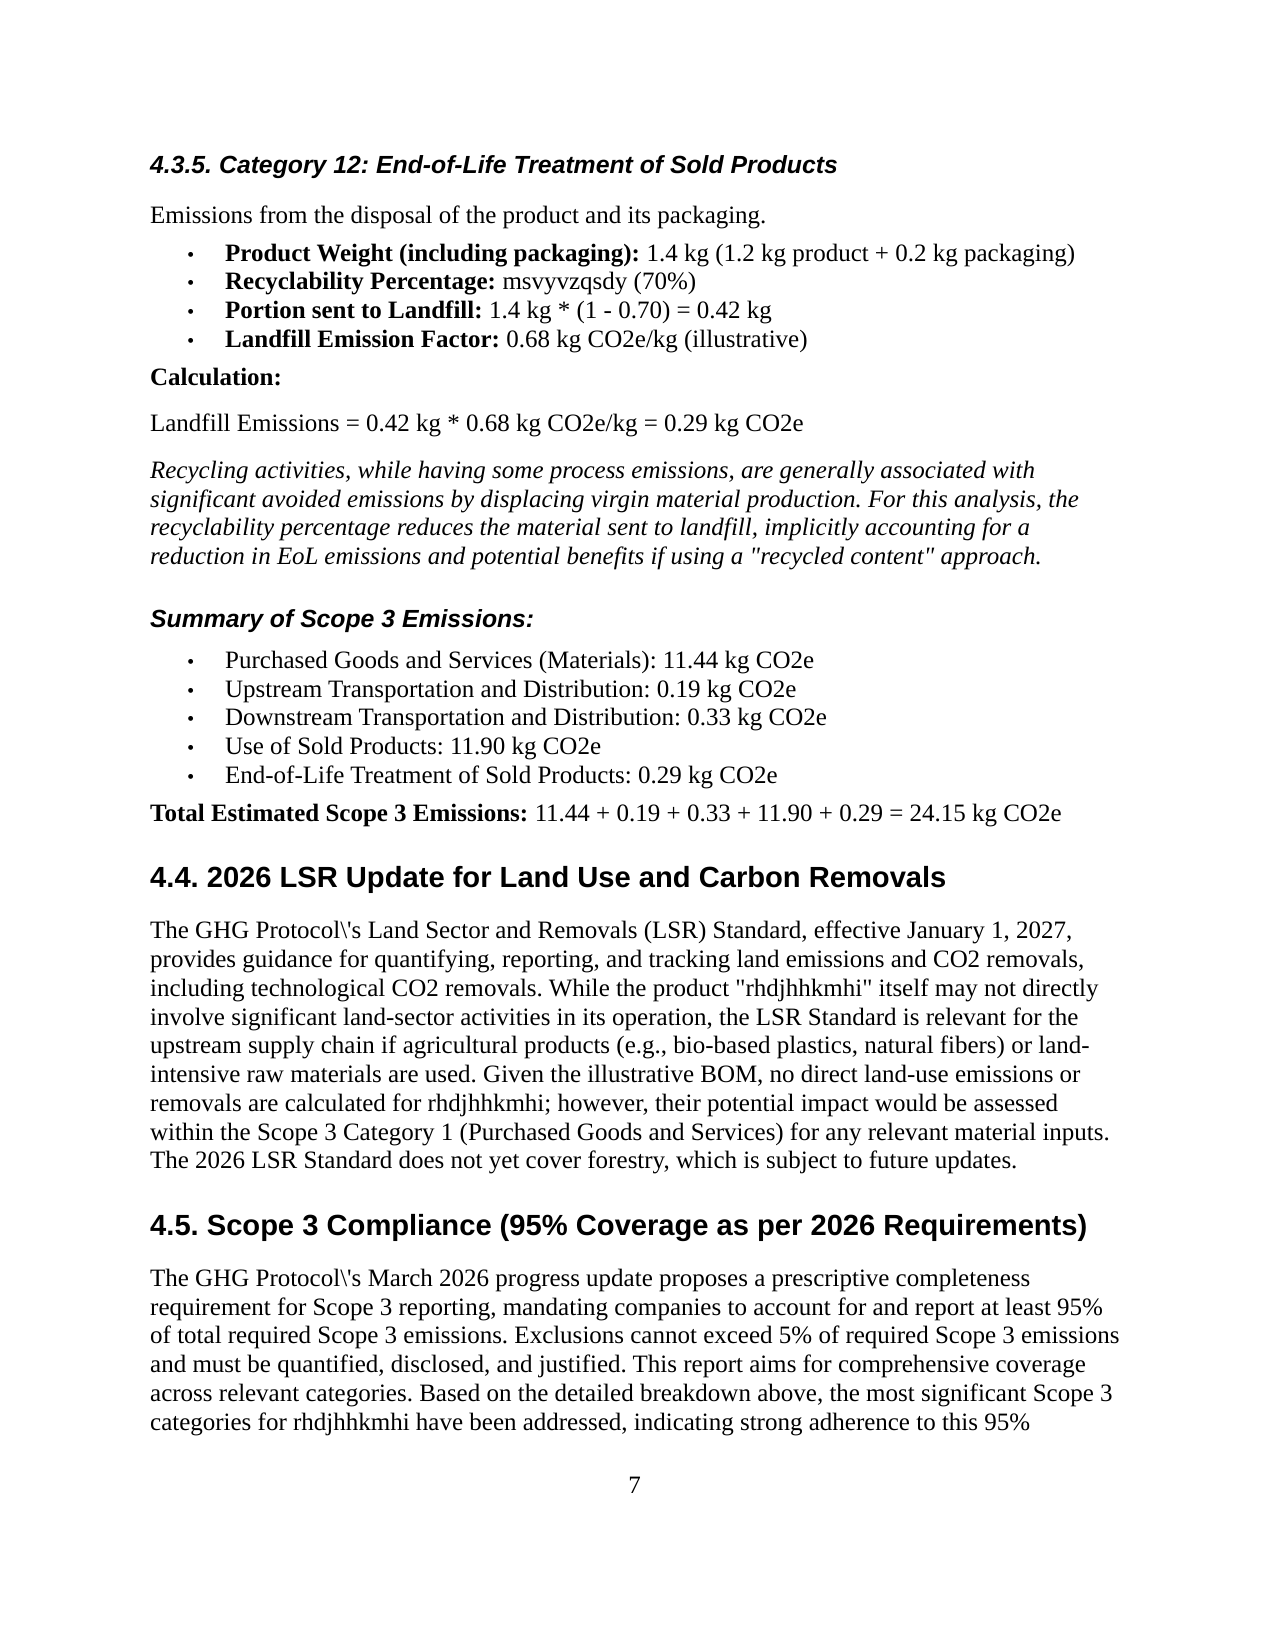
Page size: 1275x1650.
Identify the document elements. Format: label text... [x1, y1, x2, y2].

list Downstream Transportation and Distribution: 0.33 kg CO2e [187, 702, 1125, 731]
list End-of-Life Treatment of Sold Products: 0.29 kg CO2e [187, 760, 1125, 789]
text Landfill Emissions = 0.42 kg * 0.68 kg CO2e/kg = 0.29 kg CO2e [150, 408, 1125, 437]
list Upstream Transportation and Distribution: 0.19 kg CO2e [187, 674, 1125, 702]
text Recycling activities, while having some process emissions, are generally associated with significant avoided emissions by displacing virgin material production. For this analysis, the recyclability percentage reduces the material sent to landfill, implicitly accounting for a reduction in EoL emissions and potential benefits if using a "recycled content" approach. [150, 455, 1125, 570]
list Use of Sold Products: 11.90 kg CO2e [187, 731, 1125, 760]
list Landfill Emission Factor: 0.68 kg CO2e/kg (illustrative) [187, 324, 1125, 353]
subtitle 4.5. Scope 3 Compliance (95% Coverage as per 2026 Requirements) [150, 1208, 1125, 1242]
text Emissions from the disposal of the product and its packaging. [150, 200, 1125, 229]
list Portion sent to Landfill: 1.4 kg * (1 - 0.70) = 0.42 kg [187, 295, 1125, 324]
text The GHG Protocol\'s Land Sector and Removals (LSR) Standard, effective January 1, 2027, provides guidance for quantifying, reporting, and tracking land emissions and CO2 removals, including technological CO2 removals. While the product "rhdjhhkmhi" itself may not directly involve significant land-sector activities in its operation, the LSR Standard is relevant for the upstream supply chain if agricultural products (e.g., bio-based plastics, natural fibers) or land-intensive raw materials are used. Given the illustrative BOM, no direct land-use emissions or removals are calculated for rhdjhhkmhi; however, their potential impact would be assessed within the Scope 3 Category 1 (Purchased Goods and Services) for any relevant material inputs. The 2026 LSR Standard does not yet cover forestry, which is subject to future updates. [150, 915, 1125, 1174]
subtitle 4.3.5. Category 12: End-of-Life Treatment of Sold Products [150, 150, 1125, 178]
list Product Weight (including packaging): 1.4 kg (1.2 kg product + 0.2 kg packaging) [187, 238, 1125, 266]
text The GHG Protocol\'s March 2026 progress update proposes a prescriptive completeness requirement for Scope 3 reporting, mandating companies to account for and report at least 95% of total required Scope 3 emissions. Exclusions cannot exceed 5% of required Scope 3 emissions and must be quantified, disclosed, and justified. This report aims for comprehensive coverage across relevant categories. Based on the detailed breakdown above, the most significant Scope 3 categories for rhdjhhkmhi have been addressed, indicating strong adherence to this 95% [150, 1263, 1125, 1436]
list Recyclability Percentage: msvyvzqsdy (70%) [187, 266, 1125, 295]
subtitle Summary of Scope 3 Emissions: [150, 604, 1125, 632]
text Total Estimated Scope 3 Emissions: 11.44 + 0.19 + 0.33 + 11.90 + 0.29 = 24.15 kg CO2e [150, 798, 1125, 826]
text Calculation: [150, 362, 1125, 390]
subtitle 4.4. 2026 LSR Update for Land Use and Carbon Removals [150, 860, 1125, 894]
list Purchased Goods and Services (Materials): 11.44 kg CO2e [187, 645, 1125, 674]
